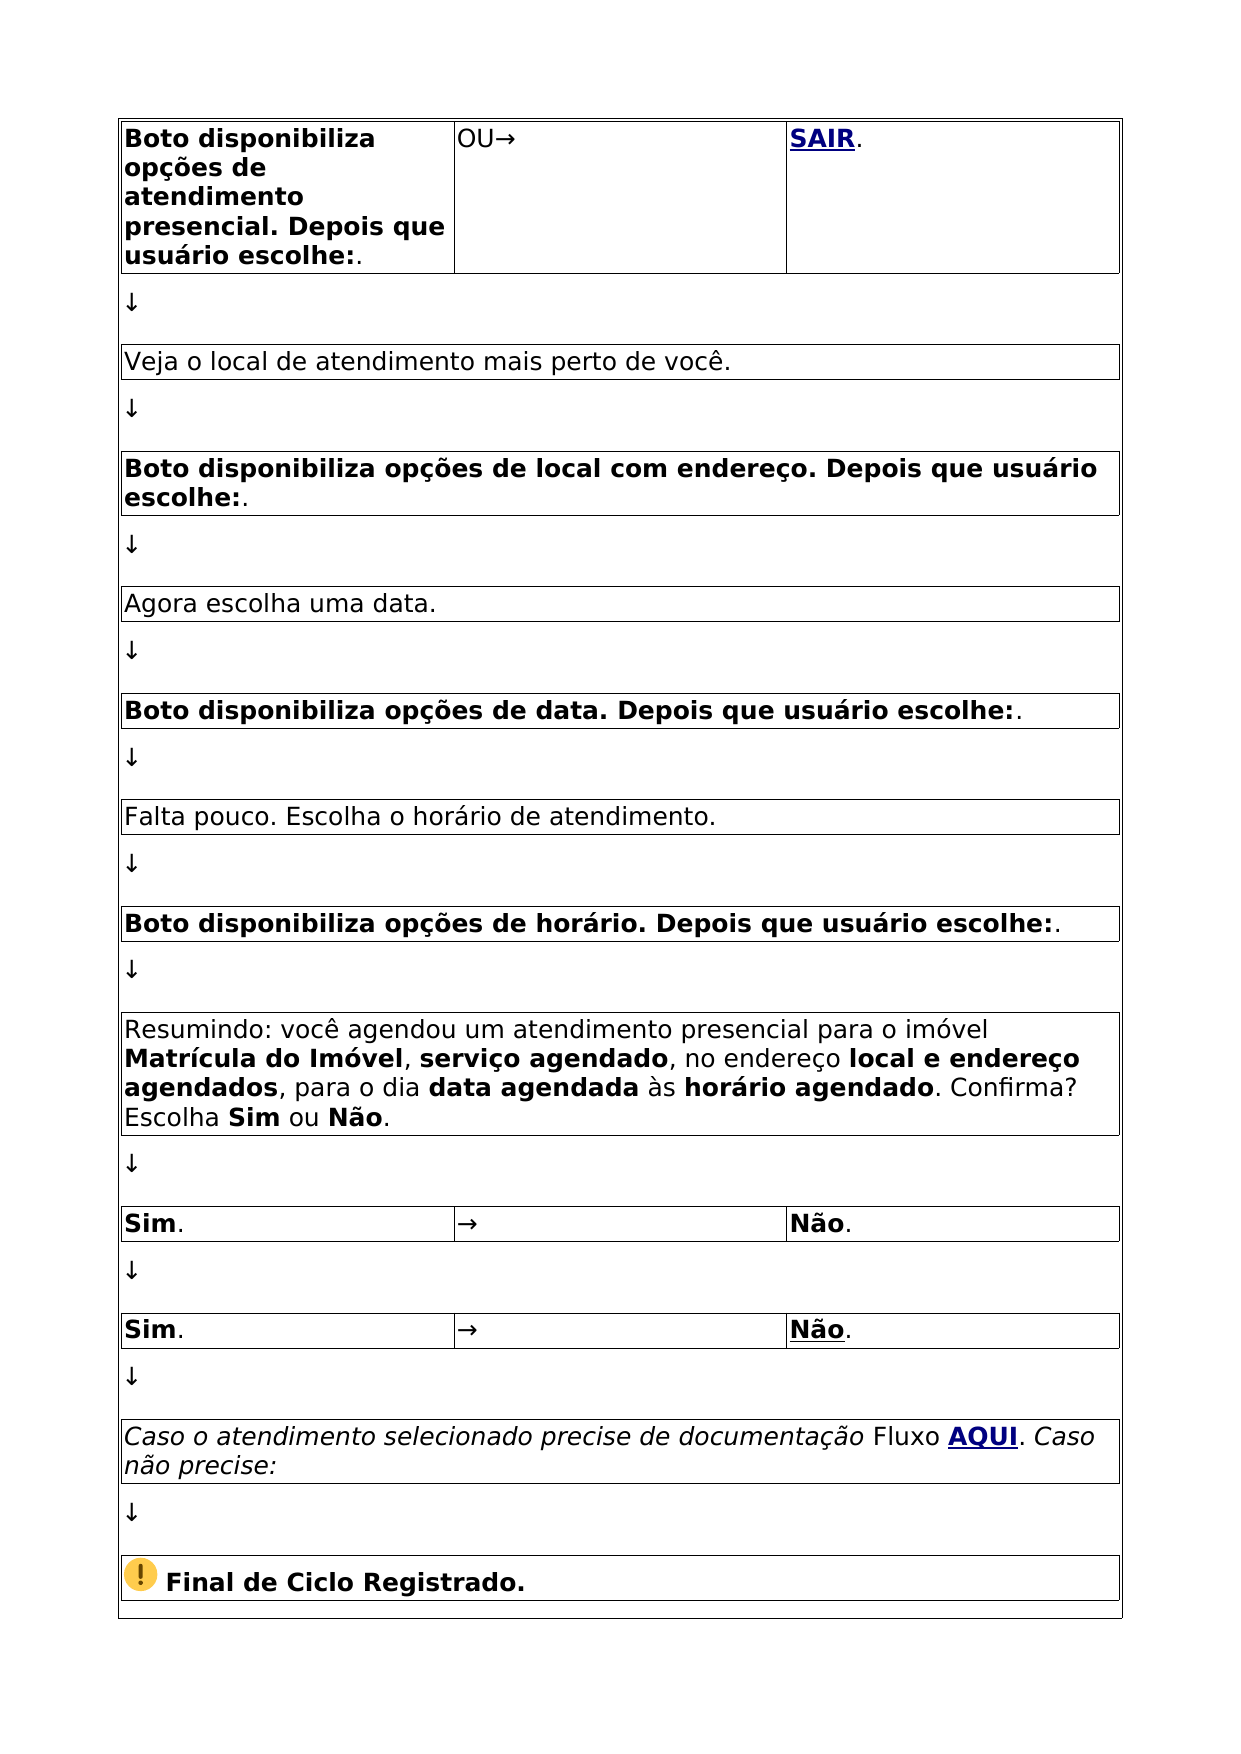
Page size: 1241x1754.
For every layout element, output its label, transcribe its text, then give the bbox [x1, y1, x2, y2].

table_header Final de Ciclo Registrado. [122, 1556, 1119, 1600]
table_header Veja o local de atendimento mais perto de você. [122, 345, 1119, 379]
table_header → [455, 1314, 786, 1348]
table_header Caso o atendimento selecionado precise de documentação Fluxo AQUI. Caso não precise: [122, 1420, 1119, 1483]
table_header Falta pouco. Escolha o horário de atendimento. [122, 800, 1119, 834]
table_header Boto disponibiliza opções de local com endereço. Depois que usuário escolhe:. [122, 452, 1119, 515]
table_header SAIR. [787, 122, 1119, 273]
table_header ↓ ↓ ↓ ↓ ↓ ↓ ↓ ↓ ↓ ↓ ↓ [119, 119, 1122, 1618]
table_header Sim. [122, 1314, 454, 1348]
table_header Não. [787, 1314, 1119, 1348]
table_header Boto disponibiliza opções de atendimento presencial. Depois que usuário escolhe:. [122, 122, 454, 273]
table_header Boto disponibiliza opções de data. Depois que usuário escolhe:. [122, 694, 1119, 728]
table_header Sim. [122, 1207, 454, 1241]
table_header OU→ [455, 122, 786, 273]
table_header Não. [787, 1207, 1119, 1241]
table_header → [455, 1207, 786, 1241]
table_header Resumindo: você agendou um atendimento presencial para o imóvel Matrícula do Imóvel, serviço agendado, no endereço local e endereço agendados, para o dia data agendada às horário agendado. Confirma? Escolha Sim ou Não. [122, 1013, 1119, 1135]
table_header Agora escolha uma data. [122, 587, 1119, 621]
table_header Boto disponibiliza opções de horário. Depois que usuário escolhe:. [122, 907, 1119, 941]
